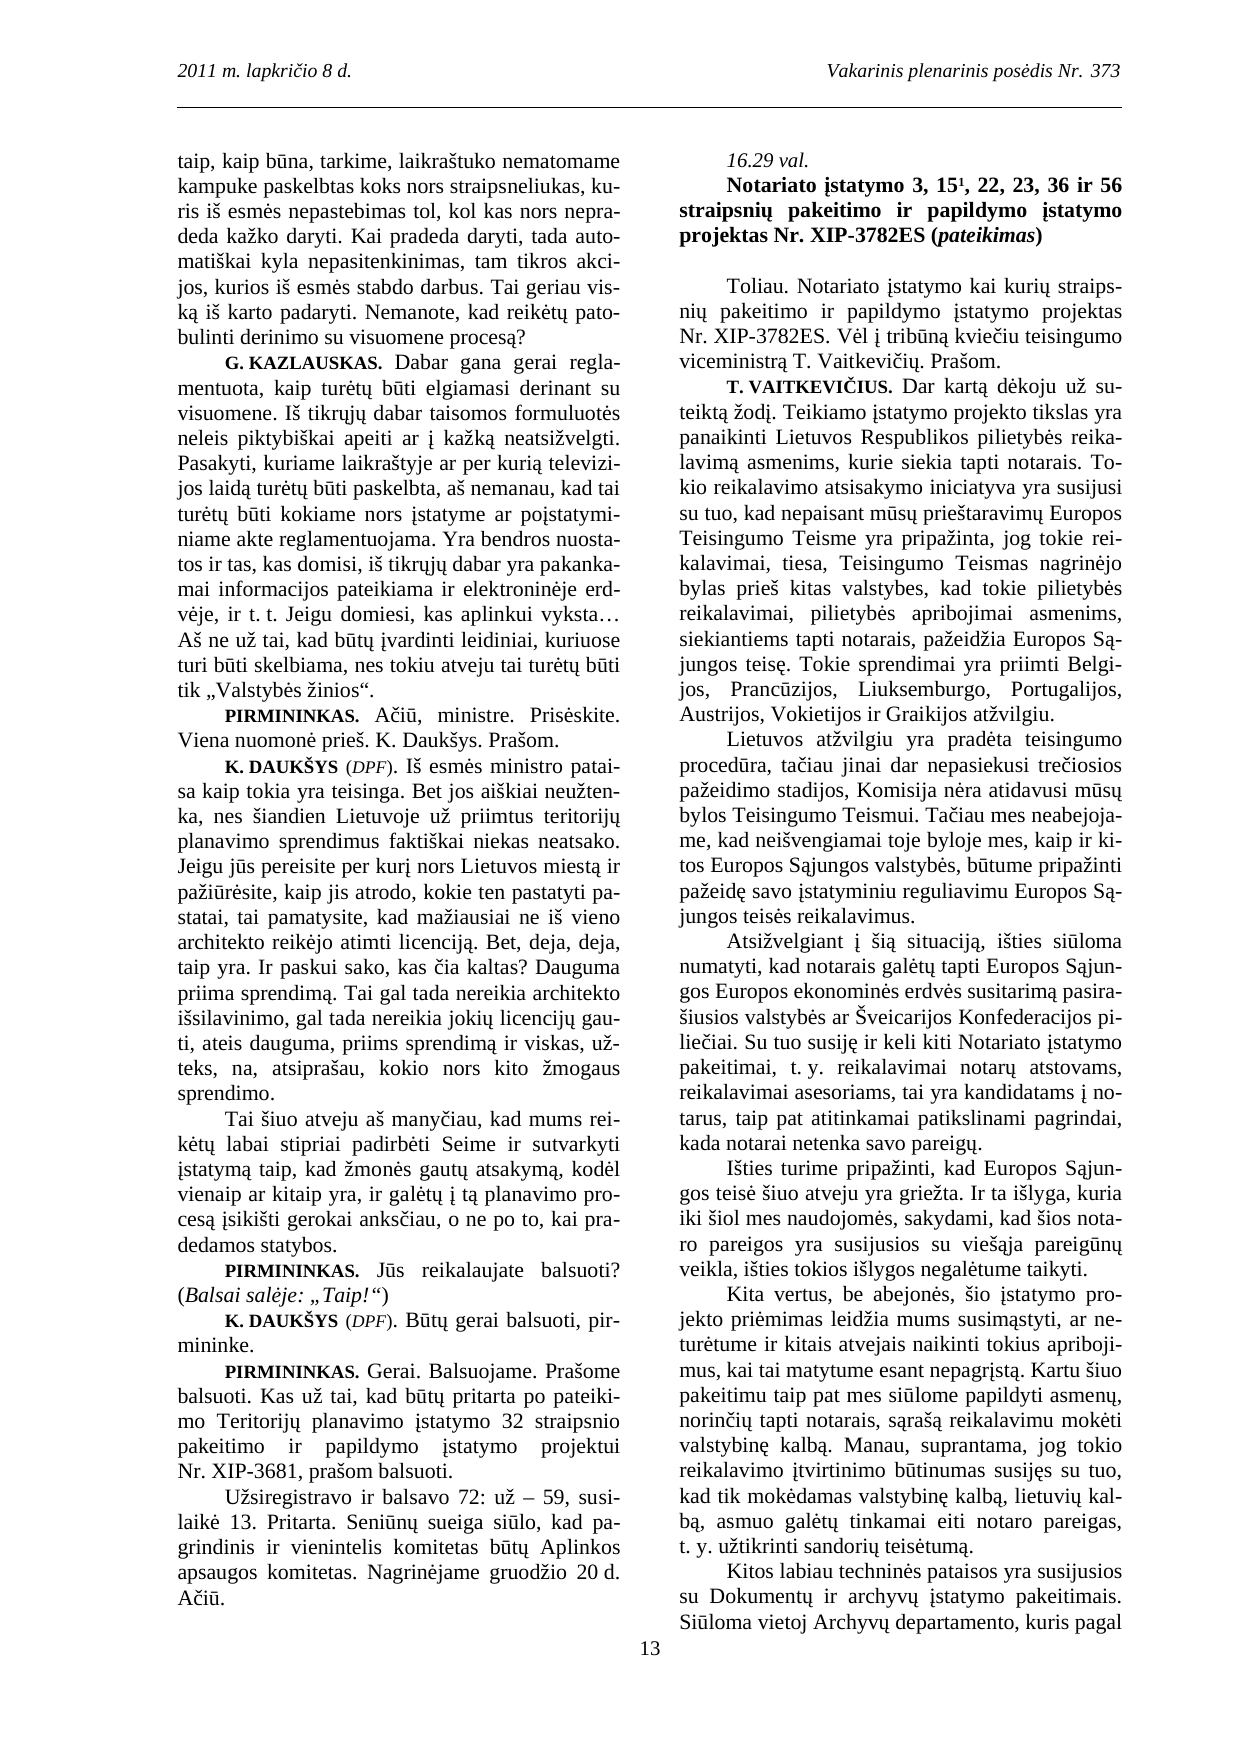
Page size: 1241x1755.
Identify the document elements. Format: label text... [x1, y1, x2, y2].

text To­liau. No­ta­ria­to įsta­ty­mo kai ku­rių straips­nių pa­kei­ti­mo ir pa­pil­dy­mo įsta­ty­mo pro­jek­tas Nr. XIP-3782ES. Vėl į tri­bū­ną kvie­čiu tei­sin­gu­mo vi­ce­mi­nist­rą T. Vait­ke­vi­čių. Pra­šom. [679, 273, 1122, 373]
text At­si­žvel­giant į šią si­tu­a­ci­ją, iš­ties siū­lo­ma nu­ma­ty­ti, kad no­ta­rais ga­lė­tų tap­ti Eu­ro­pos Są­jun­gos Eu­ro­pos eko­no­mi­nės erd­vės su­si­ta­ri­mą pa­si­ra­šiu­sios vals­ty­bės ar Švei­ca­ri­jos Kon­fe­de­ra­ci­jos pi­lie­čiai. Su tuo su­si­ję ir ke­li ki­ti No­ta­ria­to įsta­ty­mo pa­kei­ti­mai, t. y. rei­ka­la­vi­mai no­ta­rų at­sto­vams, rei­ka­la­vi­mai ase­so­riams, tai yra kan­di­da­tams į no­ta­rus, taip pat ati­tin­ka­mai pa­tiks­li­na­mi pa­grin­dai, ka­da no­ta­rai ne­ten­ka sa­vo pa­rei­gų. [679, 928, 1122, 1155]
text Lie­tu­vos at­žvil­giu yra pra­dė­ta tei­sin­gu­mo pro­ce­dū­ra, ta­čiau ji­nai dar ne­pa­sie­ku­si tre­čio­sios pa­žei­di­mo sta­di­jos, Ko­mi­si­ja nė­ra ati­da­vu­si mū­sų by­los Tei­sin­gu­mo Teis­mui. Ta­čiau mes ne­abe­jo­ja­me, kad ne­iš­ven­gia­mai to­je by­lo­je mes, kaip ir ki­tos Eu­ro­pos Są­jun­gos vals­ty­bės, bū­tu­me pri­pa­žin­ti pa­žei­dę sa­vo įsta­ty­mi­niu re­gu­lia­vi­mu Eu­ro­pos Są­jun­gos tei­sės rei­ka­la­vi­mus. [679, 726, 1122, 928]
text No­ta­ria­to įsta­ty­mo 3, 151, 22, 23, 36 ir 56 straips­nių pa­kei­ti­mo ir pa­pil­dy­mo įsta­ty­mo pro­jek­tas Nr. XIP-3782ES (pa­tei­ki­mas) [679, 172, 1122, 247]
text Ki­tos la­biau tech­ni­nės pa­tai­sos yra su­si­ju­sios su Do­ku­men­tų ir ar­chy­vų įsta­ty­mo pa­kei­ti­mais. Siū­lo­ma vie­toj Ar­chy­vų de­par­ta­men­to, ku­ris pa­gal [679, 1558, 1122, 1634]
text 16.29 val. [726, 148, 1122, 172]
text G. KAZLAUSKAS. Da­bar ga­na ge­rai reg­la­men­tuo­ta, kaip tu­rė­tų bū­ti el­gia­ma­si de­ri­nant su vi­suo­me­ne. Iš tik­rų­jų da­bar tai­so­mos for­mu­luo­tės ne­leis pik­ty­biš­kai apei­ti ar į kaž­ką neat­si­žvelg­ti. Pa­sa­ky­ti, ku­ria­me laik­raš­ty­je ar per ku­rią te­le­vi­zi­jos lai­dą tu­rė­tų bū­ti pa­skelb­ta, aš ne­ma­nau, kad tai tu­rė­tų bū­ti ko­kia­me nors įsta­ty­me ar po­įsta­ty­mi­nia­me ak­te reg­la­men­tuo­ja­ma. Yra ben­dros nuo­sta­tos ir tas, kas do­mi­si, iš tik­rų­jų da­bar yra pa­kan­ka­mai in­for­ma­ci­jos pa­tei­kia­ma ir elek­tro­ni­nė­je erd­vė­je, ir t. t. Jei­gu do­mie­si, kas ap­lin­kui vyks­ta… Aš ne už tai, kad bū­tų įvar­din­ti lei­di­niai, ku­riuo­se tu­ri bū­ti skel­bia­ma, nes to­kiu at­ve­ju tai tu­rė­tų bū­ti tik „Vals­ty­bės ži­nios“. [177, 349, 620, 702]
text Ki­ta ver­tus, be abe­jo­nės, šio įsta­ty­mo pro­jek­to pri­ėmi­mas lei­džia mums su­si­mąs­ty­ti, ar ne­tu­rė­tu­me ir ki­tais at­ve­jais nai­kin­ti to­kius ap­ri­bo­ji­mus, kai tai ma­ty­tu­me esant ne­pa­grįs­tą. Kar­tu šiuo pa­kei­ti­mu taip pat mes siū­lo­me pa­pil­dy­ti as­me­nų, no­rin­čių tap­ti no­ta­rais, są­ra­šą rei­ka­la­vi­mu mo­kė­ti vals­ty­bi­nę kal­bą. Ma­nau, su­pran­ta­ma, jog to­kio rei­ka­la­vi­mo įtvir­ti­ni­mo bū­ti­nu­mas su­si­jęs su tuo, kad tik mo­kė­da­mas vals­ty­bi­nę kal­bą, lie­tu­vių kal­bą, as­muo ga­lė­tų tin­ka­mai ei­ti no­ta­ro pa­rei­gas, t. y. už­tik­rin­ti san­do­rių tei­sė­tu­mą. [679, 1281, 1122, 1558]
text T. VAITKEVIČIUS. Dar kar­tą dė­ko­ju už su­teik­tą žo­dį. Tei­kia­mo įsta­ty­mo pro­jek­to tiks­las yra pa­nai­kin­ti Lie­tu­vos Res­pub­li­kos pi­lie­ty­bės rei­ka­la­vi­mą as­me­nims, ku­rie sie­kia tap­ti no­ta­rais. To­kio rei­ka­la­vi­mo at­si­sa­ky­mo ini­cia­ty­va yra su­si­ju­si su tuo, kad ne­pai­sant mū­sų prieš­ta­ra­vi­mų Eu­ro­pos Tei­sin­gu­mo Teis­me yra pri­pa­žin­ta, jog to­kie rei­ka­la­vi­mai, tie­sa, Tei­sin­gu­mo Teis­mas nag­ri­nė­jo by­las prieš ki­tas vals­ty­bes, kad to­kie pi­lie­ty­bės rei­ka­la­vi­mai, pi­lie­ty­bės ap­ri­bo­ji­mai as­me­nims, sie­kian­tiems tap­ti no­ta­rais, pa­žei­džia Eu­ro­pos Są­jun­gos tei­sę. To­kie spren­di­mai yra pri­im­ti Bel­gi­jos, Pran­cū­zi­jos, Liuk­sem­bur­go, Por­tu­ga­li­jos, Aust­ri­jos, Vo­kie­ti­jos ir Grai­ki­jos at­žvil­giu. [679, 373, 1122, 726]
text PIRMININKAS. Ge­rai. Bal­suo­ja­me. Pra­šo­me bal­suo­ti. Kas už tai, kad bū­tų pri­tar­ta po pa­tei­ki­mo Te­ri­to­ri­jų pla­na­vi­mo įsta­ty­mo 32 straips­nio pa­kei­ti­mo ir pa­pil­dy­mo įsta­ty­mo pro­jek­tui Nr. XIP-3681, pra­šom bal­suo­ti. [177, 1358, 620, 1484]
text Iš­ties tu­ri­me pri­pa­žin­ti, kad Eu­ro­pos Są­jun­gos tei­sė šiuo at­ve­ju yra griež­ta. Ir ta iš­ly­ga, ku­ria iki šiol mes nau­do­jo­mės, sa­ky­da­mi, kad šios no­ta­ro pa­rei­gos yra su­si­ju­sios su vie­šą­ja pa­rei­gū­nų veik­la, iš­ties to­kios iš­ly­gos ne­ga­lė­tu­me tai­ky­ti. [679, 1155, 1122, 1281]
text Už­si­re­gist­ra­vo ir bal­sa­vo 72: už – 59, su­si­lai­kė 13. Pri­tar­ta. Se­niū­nų su­ei­ga siū­lo, kad pa­grin­di­nis ir vie­nin­te­lis ko­mi­te­tas bū­tų Ap­lin­kos ap­sau­gos ko­mi­te­tas. Nag­ri­nė­ja­me gruo­džio 20 d. Ačiū. [177, 1484, 620, 1610]
text PIRMININKAS. Jūs rei­ka­lau­ja­te bal­suo­ti? (Bal­sai sa­lė­je: „Taip!“) [177, 1257, 620, 1307]
text taip, kaip bū­na, tar­ki­me, laik­raš­tu­ko ne­ma­to­ma­me kam­pu­ke pa­skelb­tas koks nors straips­ne­liu­kas, ku­ris iš es­mės ne­pa­ste­bi­mas tol, kol kas nors ne­pra­de­da kaž­ko da­ry­ti. Kai pra­de­da da­ry­ti, ta­da au­to­ma­tiš­kai ky­la ne­pa­si­ten­ki­ni­mas, tam tik­ros ak­ci­jos, ku­rios iš es­mės stab­do dar­bus. Tai ge­riau vis­ką iš kar­to pa­da­ry­ti. Ne­ma­no­te, kad rei­kė­tų pa­to­bu­lin­ti de­ri­ni­mo su vi­suo­me­ne pro­ce­są? [177, 148, 620, 349]
text K. DAUKŠYS (DPF). Iš es­mės mi­nist­ro pa­tai­sa kaip to­kia yra tei­sin­ga. Bet jos aiš­kiai ne­už­ten­ka, nes šian­dien Lie­tu­vo­je už pri­im­tus te­ri­to­ri­jų pla­na­vi­mo spren­di­mus fak­tiš­kai nie­kas ne­at­sa­ko. Jei­gu jūs per­ei­si­te per ku­rį nors Lie­tu­vos mies­tą ir pa­žiū­rė­si­te, kaip jis at­ro­do, ko­kie ten pa­sta­ty­ti pa­sta­tai, tai pa­ma­ty­si­te, kad ma­žiau­siai ne iš vie­no ar­chi­tek­to rei­kė­jo at­im­ti li­cen­ci­ją. Bet, de­ja, de­ja, taip yra. Ir pas­kui sa­ko, kas čia kal­tas? Dau­gu­ma pri­ima spren­di­mą. Tai gal ta­da ne­rei­kia ar­chi­tek­to iš­si­la­vi­ni­mo, gal ta­da ne­rei­kia jo­kių li­cen­ci­jų gau­ti, at­eis dau­gu­ma, pri­ims spren­di­mą ir vis­kas, už­teks, na, at­si­pra­šau, ko­kio nors ki­to žmo­gaus spren­di­mo. [177, 753, 620, 1106]
text PIRMININKAS. Ačiū, mi­nist­re. Pri­sės­ki­te. Vie­na nuo­mo­nė prieš. K. Dauk­šys. Pra­šom. [177, 702, 620, 753]
text Tai šiuo at­ve­ju aš ma­ny­čiau, kad mums rei­kė­tų la­bai stip­riai pa­dir­bė­ti Sei­me ir su­tvar­ky­ti įsta­ty­mą taip, kad žmo­nės gau­tų at­sa­ky­mą, ko­dėl vie­naip ar ki­taip yra, ir ga­lė­tų į tą pla­na­vi­mo pro­ce­są įsi­kiš­ti ge­ro­kai anks­čiau, o ne po to, kai pra­de­da­mos sta­ty­bos. [177, 1106, 620, 1257]
text K. DAUKŠYS (DPF). Bū­tų ge­rai bal­suo­ti, pir­mi­nin­ke. [177, 1307, 620, 1358]
